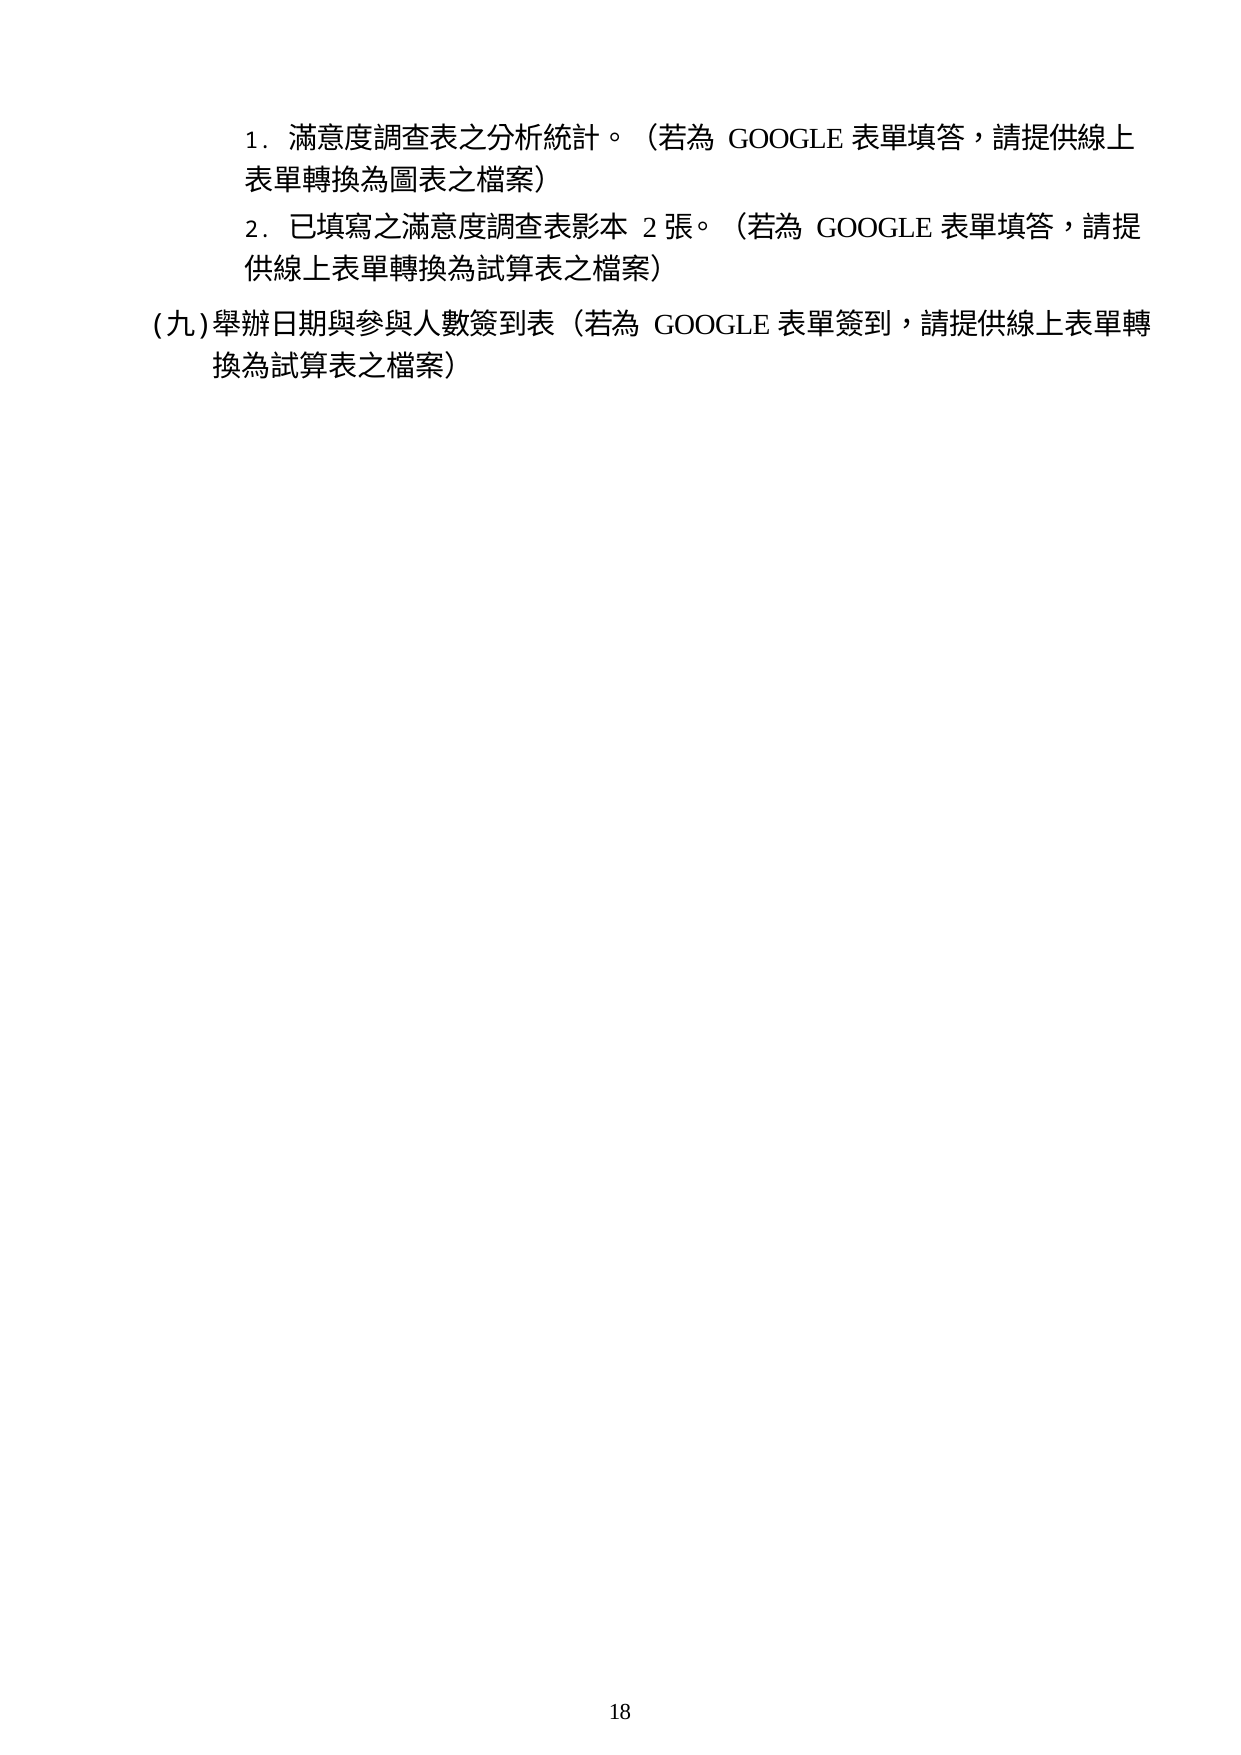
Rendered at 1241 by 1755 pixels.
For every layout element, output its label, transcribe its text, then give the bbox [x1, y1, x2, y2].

list 滿意度調查表之分析統計。（若為 GOOGLE 表單填答，請提供線上表單轉換為圖表之檔案） [244, 114, 1159, 199]
text (九)舉辦日期與參與人數簽到表（若為 GOOGLE 表單簽到，請提供線上表單轉換為試算表之檔案） [148, 301, 1173, 385]
list 已填寫之滿意度調查表影本 2 張。（若為 GOOGLE 表單填答，請提供線上表單轉換為試算表之檔案） [244, 203, 1159, 288]
